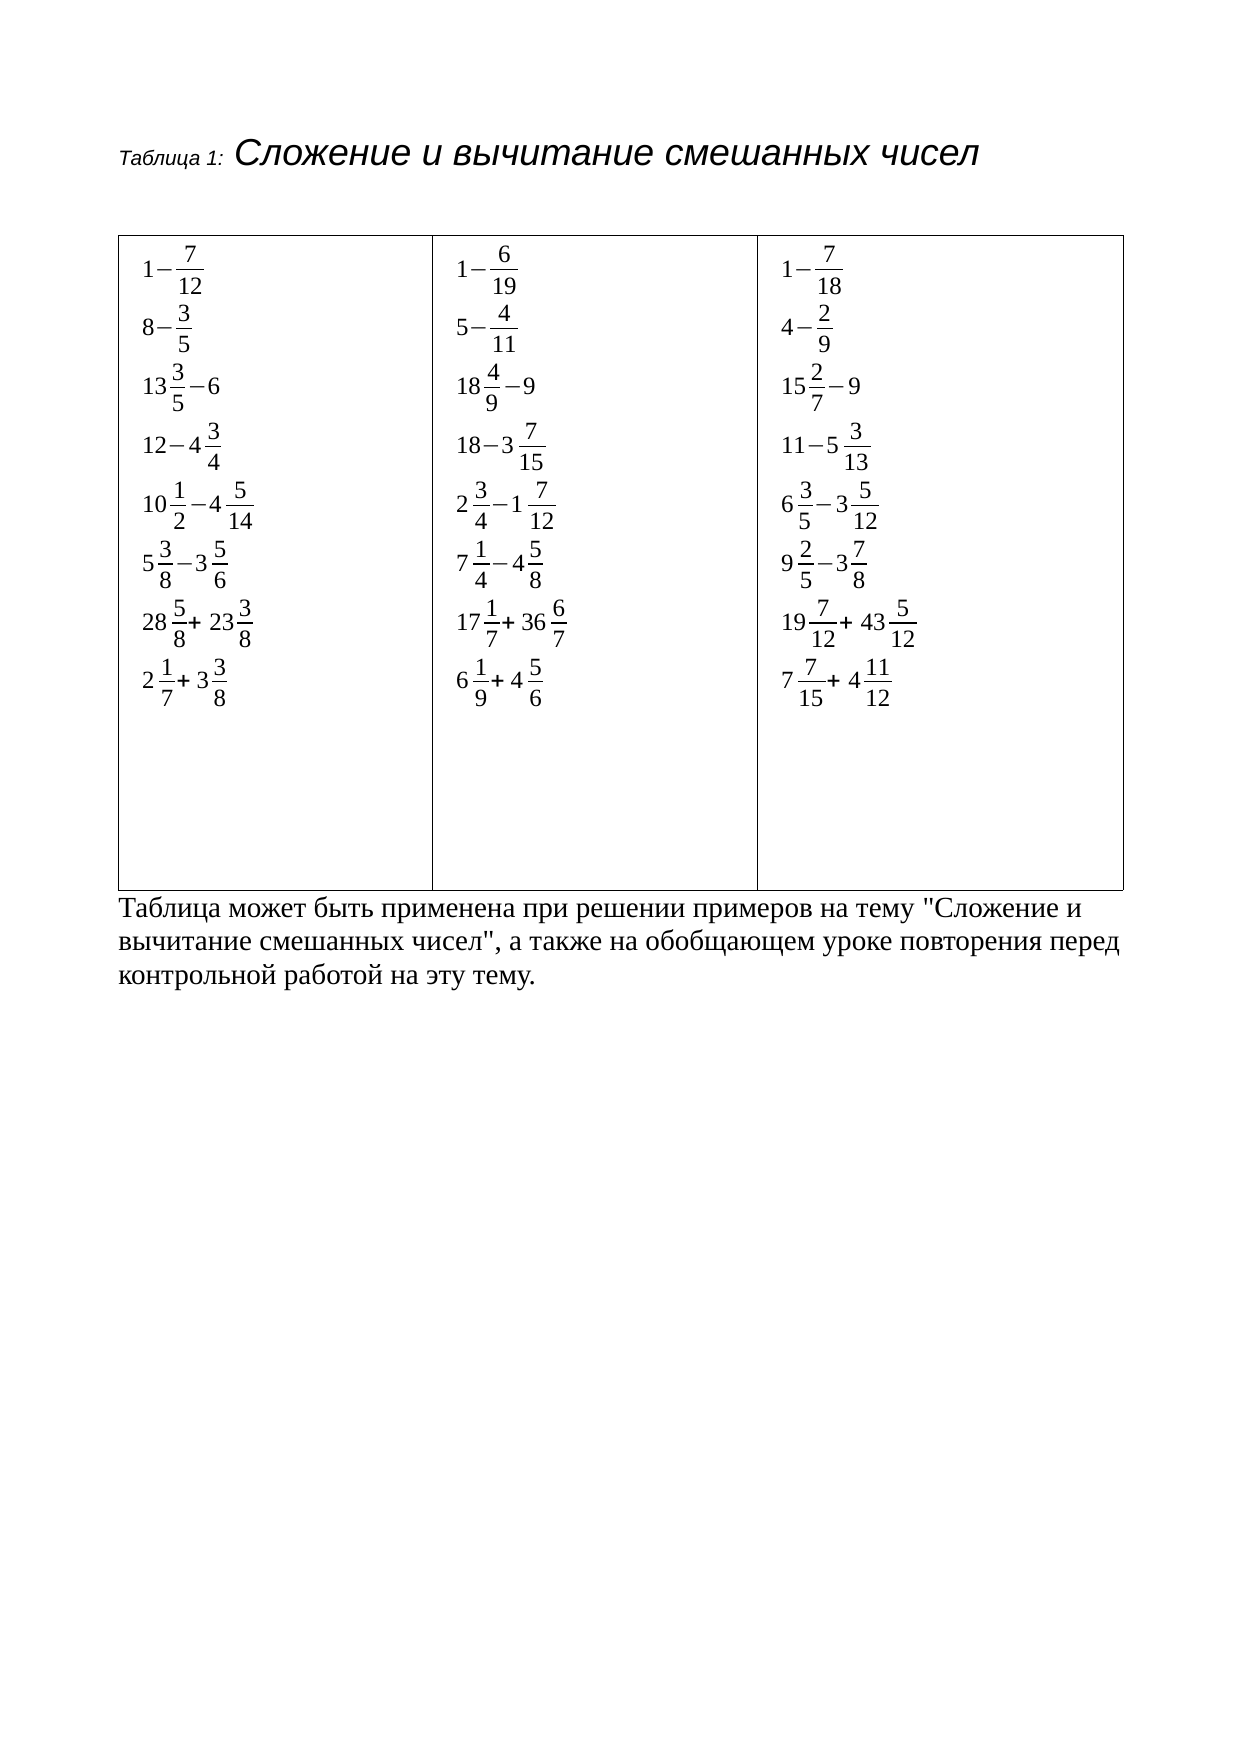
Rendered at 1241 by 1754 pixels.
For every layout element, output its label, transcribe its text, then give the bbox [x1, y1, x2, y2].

text Таблица 1: Сложение и вычитание смешанных чисел [118, 131, 1122, 174]
table_header [758, 236, 1123, 890]
table_header [433, 236, 757, 890]
text Таблица может быть применена при решении примеров на тему "Сложение и вычитание смешанных чисел", а также на обобщающем уроке повторения перед контрольной работой на эту тему. [118, 891, 1122, 990]
table_header [119, 236, 432, 890]
